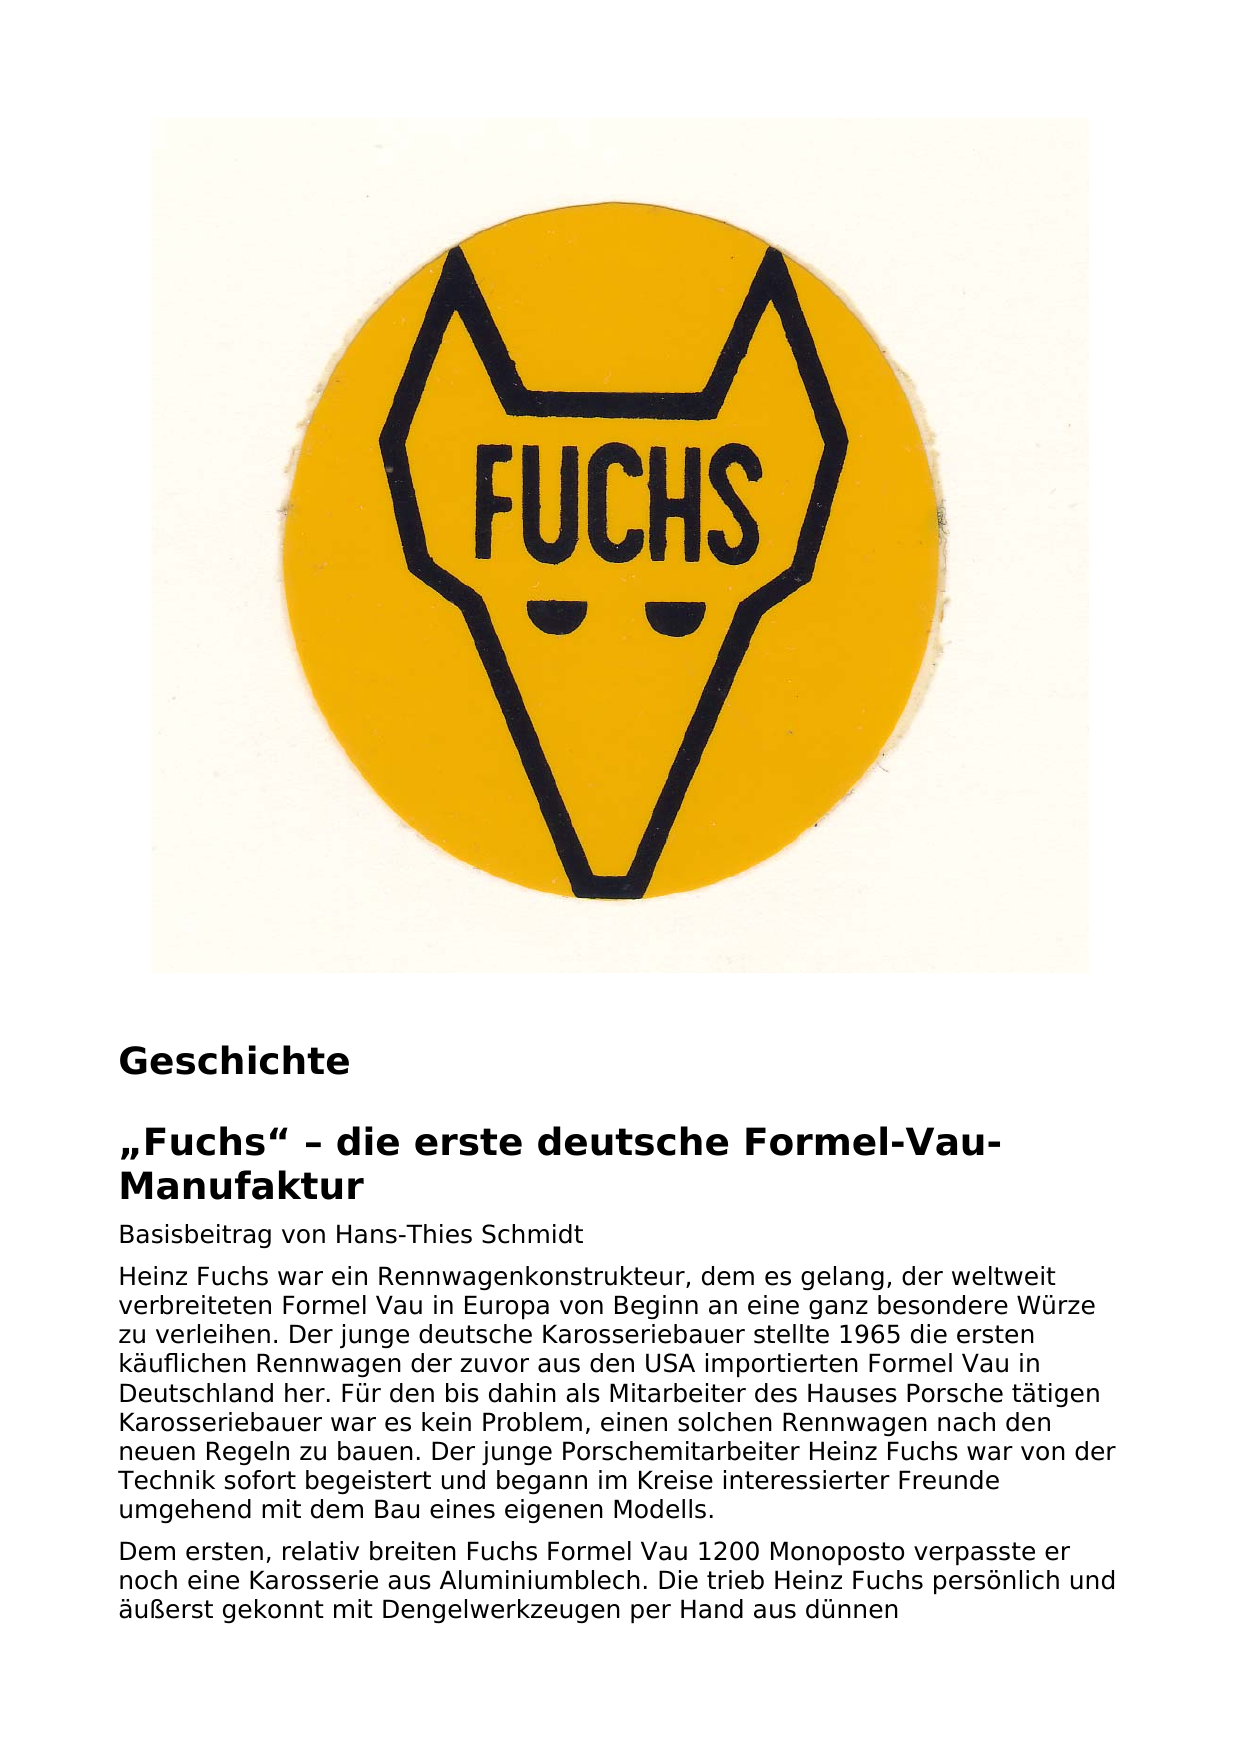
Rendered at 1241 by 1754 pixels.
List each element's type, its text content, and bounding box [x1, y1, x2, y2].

picture [151, 118, 1089, 973]
text Dem ersten, relativ breiten Fuchs Formel Vau 1200 Monoposto verpasste er noch eine Karosserie aus Aluminiumblech. Die trieb Heinz Fuchs persönlich und äußerst gekonnt mit Dengelwerkzeugen per Hand aus dünnen [118, 1537, 1122, 1624]
text Heinz Fuchs war ein Rennwagenkonstrukteur, dem es gelang, der weltweit verbreiteten Formel Vau in Europa von Beginn an eine ganz besondere Würze zu verleihen. Der junge deutsche Karosseriebauer stellte 1965 die ersten käuflichen Rennwagen der zuvor aus den USA importierten Formel Vau in Deutschland her. Für den bis dahin als Mitarbeiter des Hauses Porsche tätigen Karosseriebauer war es kein Problem, einen solchen Rennwagen nach den neuen Regeln zu bauen. Der junge Porschemitarbeiter Heinz Fuchs war von der Technik sofort begeistert und begann im Kreise interessierter Freunde umgehend mit dem Bau eines eigenen Modells. [118, 1262, 1122, 1524]
subtitle Geschichte [118, 1039, 1122, 1083]
text Basisbeitrag von Hans-Thies Schmidt [118, 1220, 1122, 1249]
subtitle „Fuchs“ – die erste deutsche Formel-Vau-Manufaktur [118, 1121, 1122, 1208]
